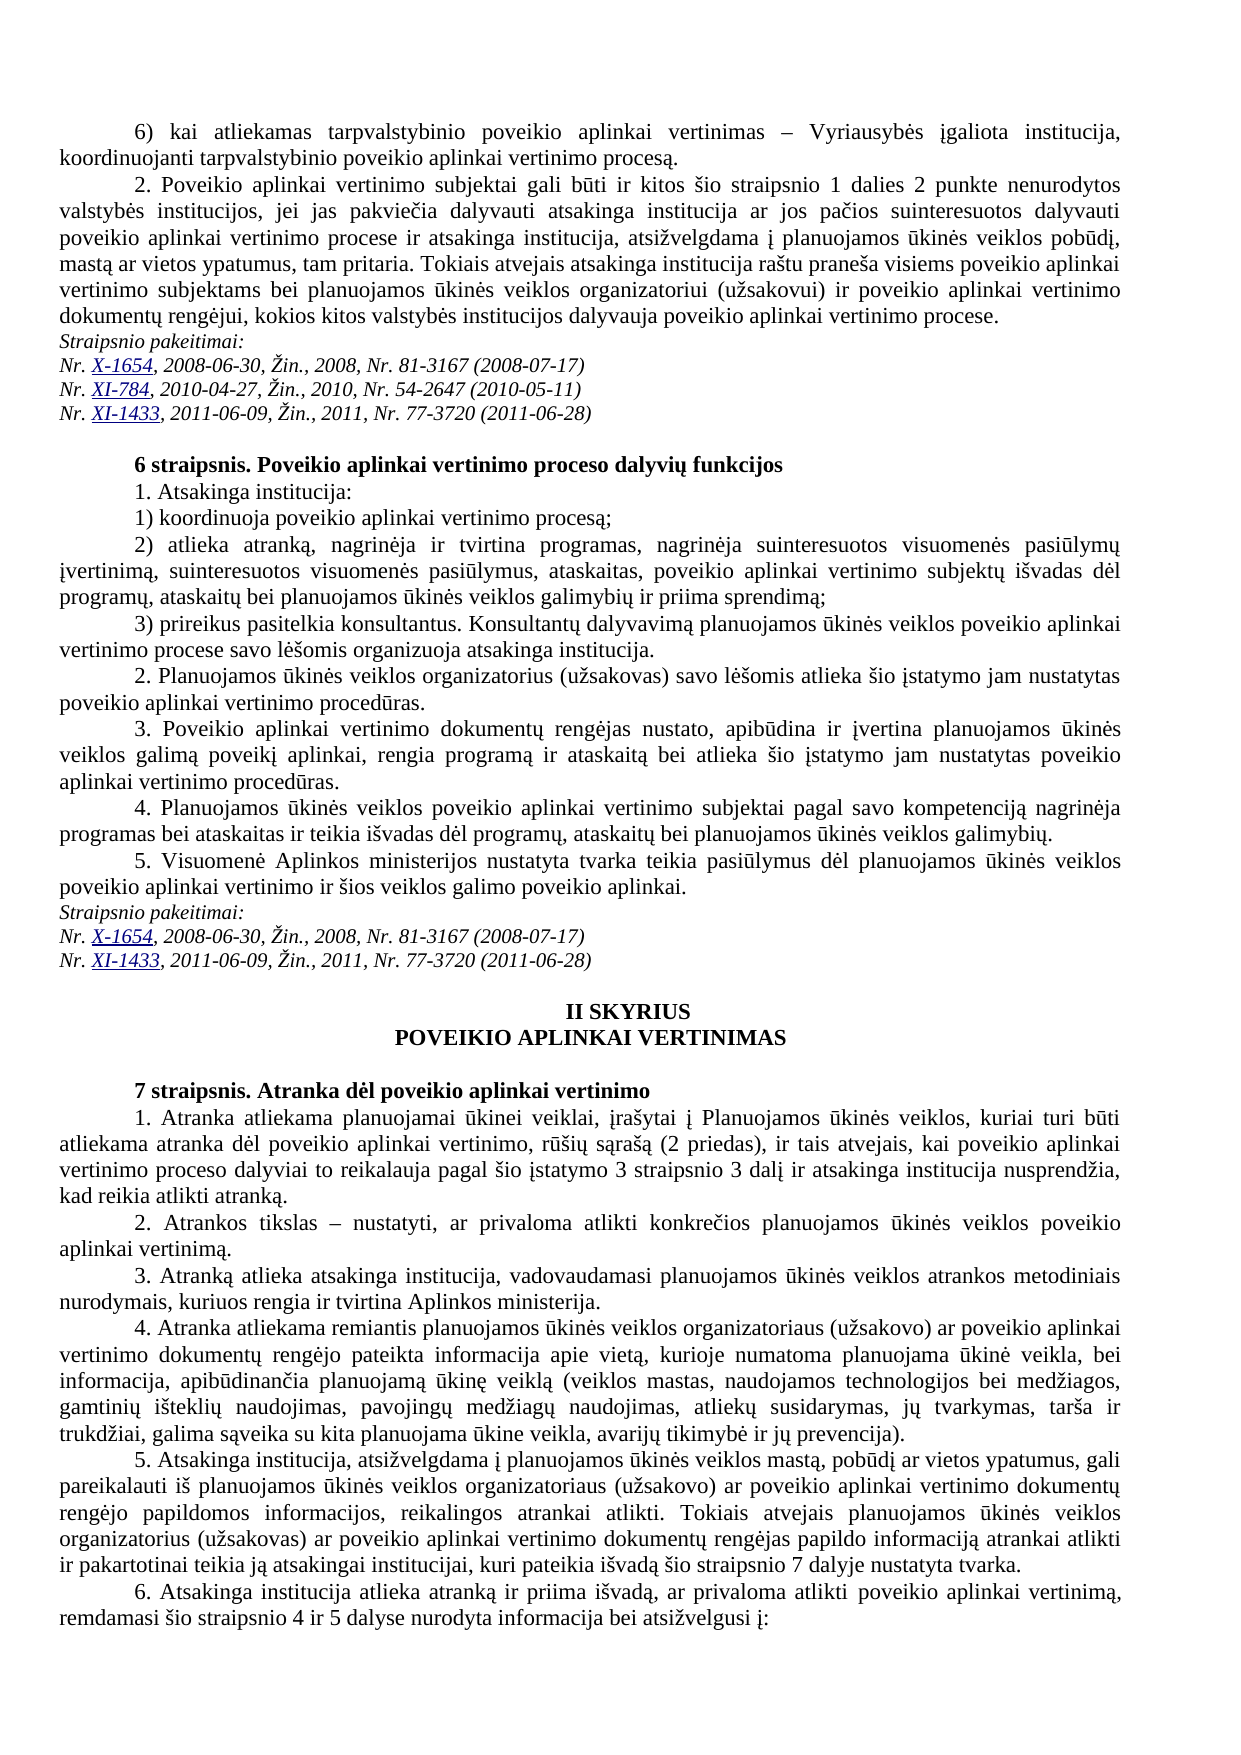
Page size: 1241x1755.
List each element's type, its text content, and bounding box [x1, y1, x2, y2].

text 3) prireikus pasitelkia konsultantus. Konsultantų dalyvavimą planuojamos ūkinės veiklos poveikio aplinkai vertinimo procese savo lėšomis organizuoja atsakinga institucija. [59, 610, 1122, 662]
text POVEIKIO APLINKAI VERTINIMAS [59, 1024, 1122, 1051]
text 5. Visuomenė Aplinkos ministerijos nustatyta tvarka teikia pasiūlymus dėl planuojamos ūkinės veiklos poveikio aplinkai vertinimo ir šios veiklos galimo poveikio aplinkai. [59, 847, 1122, 899]
text 4. Atranka atliekama remiantis planuojamos ūkinės veiklos organizatoriaus (užsakovo) ar poveikio aplinkai vertinimo dokumentų rengėjo pateikta informacija apie vietą, kurioje numatoma planuojama ūkinė veikla, bei informacija, apibūdinančia planuojamą ūkinę veiklą (veiklos mastas, naudojamos technologijos bei medžiagos, gamtinių išteklių naudojimas, pavojingų medžiagų naudojimas, atliekų susidarymas, jų tvarkymas, tarša ir trukdžiai, galima sąveika su kita planuojama ūkine veikla, avarijų tikimybė ir jų prevencija). [59, 1314, 1122, 1446]
text 4. Planuojamos ūkinės veiklos poveikio aplinkai vertinimo subjektai pagal savo kompetenciją nagrinėja programas bei ataskaitas ir teikia išvadas dėl programų, ataskaitų bei planuojamos ūkinės veiklos galimybių. [59, 794, 1122, 847]
text 3. Atranką atlieka atsakinga institucija, vadovaudamasi planuojamos ūkinės veiklos atrankos metodiniais nurodymais, kuriuos rengia ir tvirtina Aplinkos ministerija. [59, 1262, 1122, 1314]
text 1) koordinuoja poveikio aplinkai vertinimo procesą; [59, 504, 1122, 531]
text Nr. XI-1433, 2011-06-09, Žin., 2011, Nr. 77-3720 (2011-06-28) [59, 948, 1122, 972]
text 2. Poveikio aplinkai vertinimo subjektai gali būti ir kitos šio straipsnio 1 dalies 2 punkte nenurodytos valstybės institucijos, jei jas pakviečia dalyvauti atsakinga institucija ar jos pačios suinteresuotos dalyvauti poveikio aplinkai vertinimo procese ir atsakinga institucija, atsižvelgdama į planuojamos ūkinės veiklos pobūdį, mastą ar vietos ypatumus, tam pritaria. Tokiais atvejais atsakinga institucija raštu praneša visiems poveikio aplinkai vertinimo subjektams bei planuojamos ūkinės veiklos organizatoriui (užsakovui) ir poveikio aplinkai vertinimo dokumentų rengėjui, kokios kitos valstybės institucijos dalyvauja poveikio aplinkai vertinimo procese. [59, 171, 1122, 329]
text Nr. XI-1433, 2011-06-09, Žin., 2011, Nr. 77-3720 (2011-06-28) [59, 401, 1122, 425]
text 7 straipsnis. Atranka dėl poveikio aplinkai vertinimo [59, 1077, 1122, 1103]
text Nr. X-1654, 2008-06-30, Žin., 2008, Nr. 81-3167 (2008-07-17) [59, 353, 1122, 377]
text 5. Atsakinga institucija, atsižvelgdama į planuojamos ūkinės veiklos mastą, pobūdį ar vietos ypatumus, gali pareikalauti iš planuojamos ūkinės veiklos organizatoriaus (užsakovo) ar poveikio aplinkai vertinimo dokumentų rengėjo papildomos informacijos, reikalingos atrankai atlikti. Tokiais atvejais planuojamos ūkinės veiklos organizatorius (užsakovas) ar poveikio aplinkai vertinimo dokumentų rengėjas papildo informaciją atrankai atlikti ir pakartotinai teikia ją atsakingai institucijai, kuri pateikia išvadą šio straipsnio 7 dalyje nustatyta tvarka. [59, 1446, 1122, 1578]
text Straipsnio pakeitimai: [59, 899, 1122, 924]
subtitle II SKYRIUS [59, 998, 1122, 1024]
text 6. Atsakinga institucija atlieka atranką ir priima išvadą, ar privaloma atlikti poveikio aplinkai vertinimą, remdamasi šio straipsnio 4 ir 5 dalyse nurodyta informacija bei atsižvelgusi į: [59, 1578, 1122, 1631]
text 2. Atrankos tikslas – nustatyti, ar privaloma atlikti konkrečios planuojamos ūkinės veiklos poveikio aplinkai vertinimą. [59, 1209, 1122, 1262]
text 3. Poveikio aplinkai vertinimo dokumentų rengėjas nustato, apibūdina ir įvertina planuojamos ūkinės veiklos galimą poveikį aplinkai, rengia programą ir ataskaitą bei atlieka šio įstatymo jam nustatytas poveikio aplinkai vertinimo procedūras. [59, 715, 1122, 794]
text 6 straipsnis. Poveikio aplinkai vertinimo proceso dalyvių funkcijos [59, 452, 1122, 478]
text 1. Atranka atliekama planuojamai ūkinei veiklai, įrašytai į Planuojamos ūkinės veiklos, kuriai turi būti atliekama atranka dėl poveikio aplinkai vertinimo, rūšių sąrašą (2 priedas), ir tais atvejais, kai poveikio aplinkai vertinimo proceso dalyviai to reikalauja pagal šio įstatymo 3 straipsnio 3 dalį ir atsakinga institucija nusprendžia, kad reikia atlikti atranką. [59, 1103, 1122, 1209]
text 2) atlieka atranką, nagrinėja ir tvirtina programas, nagrinėja suinteresuotos visuomenės pasiūlymų įvertinimą, suinteresuotos visuomenės pasiūlymus, ataskaitas, poveikio aplinkai vertinimo subjektų išvadas dėl programų, ataskaitų bei planuojamos ūkinės veiklos galimybių ir priima sprendimą; [59, 531, 1122, 610]
text 2. Planuojamos ūkinės veiklos organizatorius (užsakovas) savo lėšomis atlieka šio įstatymo jam nustatytas poveikio aplinkai vertinimo procedūras. [59, 662, 1122, 715]
text Nr. XI-784, 2010-04-27, Žin., 2010, Nr. 54-2647 (2010-05-11) [59, 377, 1122, 401]
text Nr. X-1654, 2008-06-30, Žin., 2008, Nr. 81-3167 (2008-07-17) [59, 924, 1122, 948]
text 6) kai atliekamas tarpvalstybinio poveikio aplinkai vertinimas – Vyriausybės įgaliota institucija, koordinuojanti tarpvalstybinio poveikio aplinkai vertinimo procesą. [59, 118, 1122, 171]
text 1. Atsakinga institucija: [59, 478, 1122, 504]
text Straipsnio pakeitimai: [59, 329, 1122, 353]
